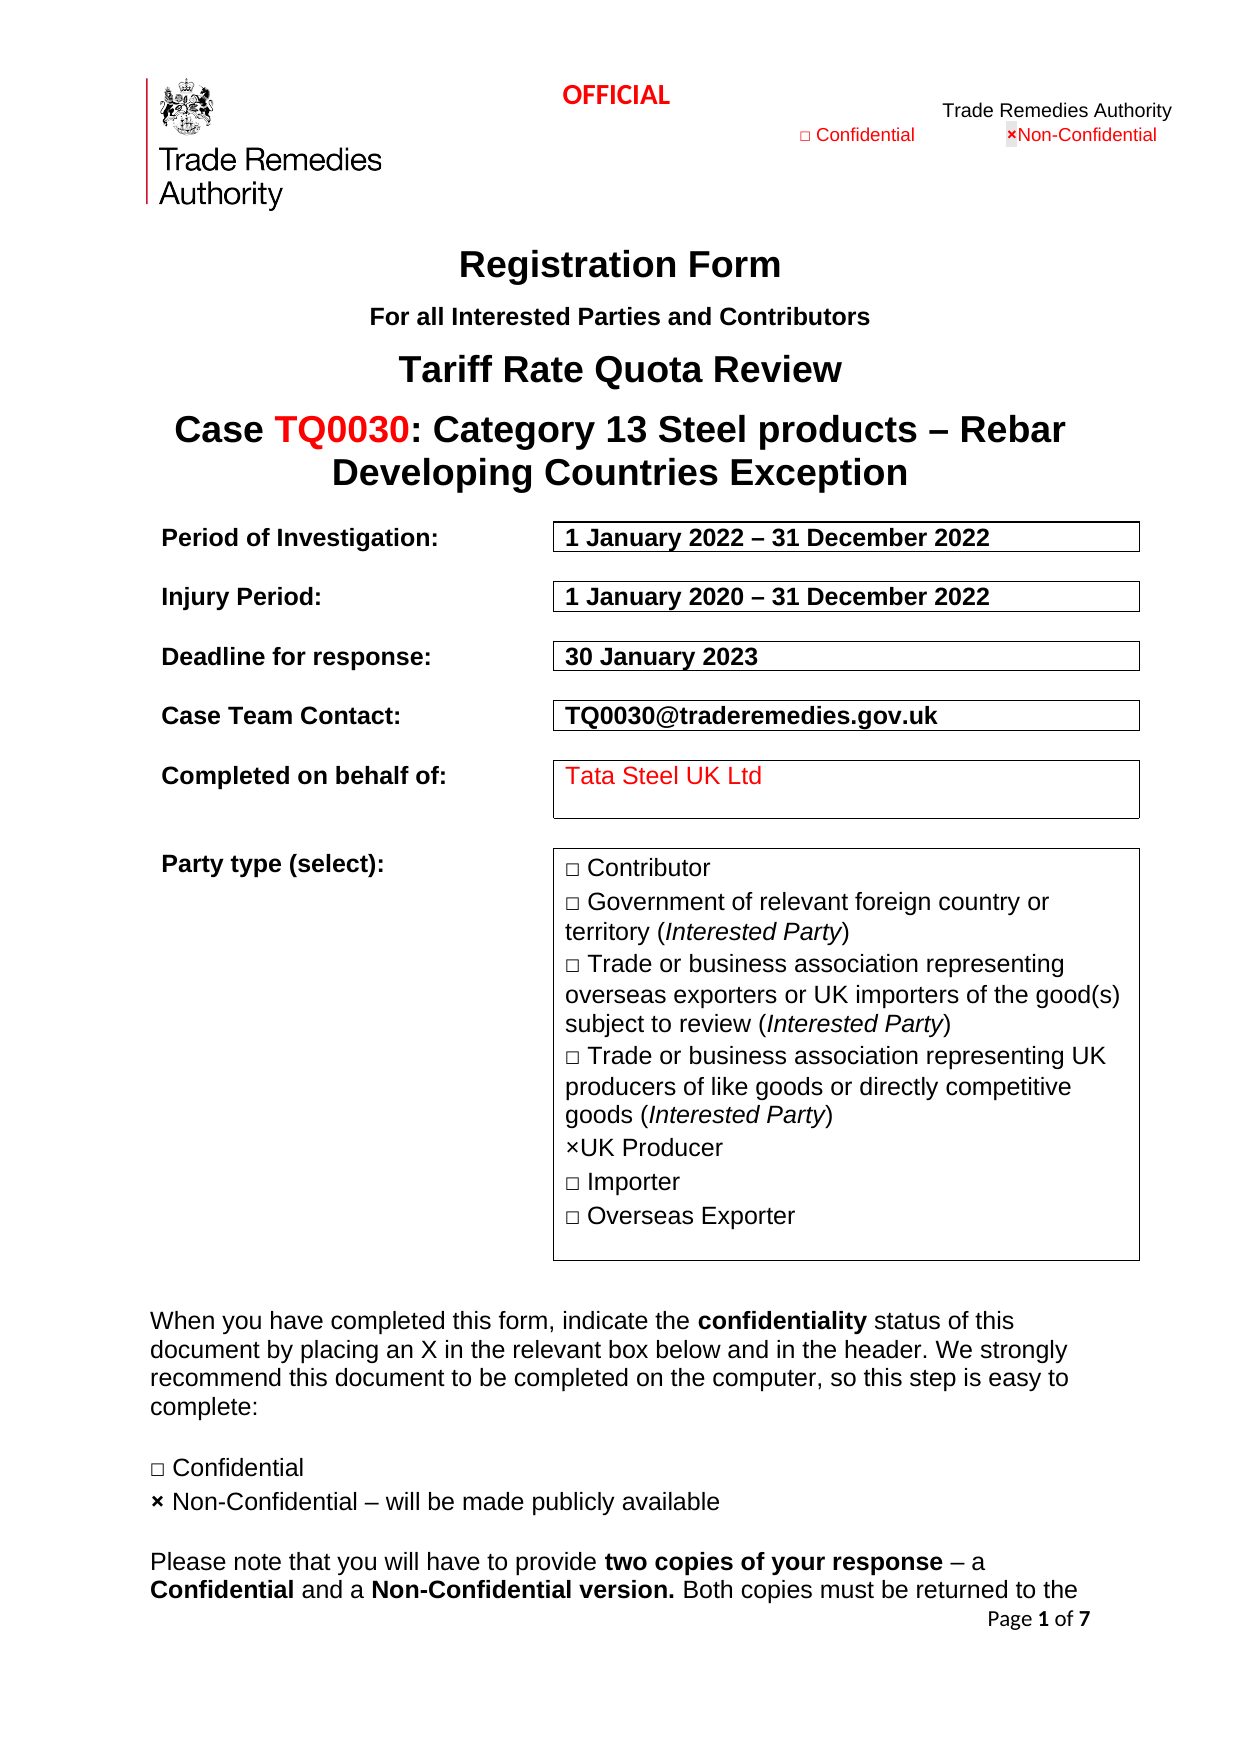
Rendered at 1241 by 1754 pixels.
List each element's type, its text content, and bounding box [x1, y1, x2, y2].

table_cell [150, 878, 553, 908]
table_header Period of Investigation: [150, 521, 553, 551]
table_cell [150, 938, 553, 1260]
text Please note that you will have to provide two copies of your response – a Confidential and a Non-Confidential version. Both copies must be returned to the [150, 1546, 1090, 1604]
table_cell 30 January 2023 [554, 642, 1139, 670]
text Tariff Rate Quota Review [150, 347, 1090, 391]
table_cell TQ0030@traderemedies.gov.uk [554, 701, 1139, 730]
table_cell Party type (select): [150, 848, 553, 878]
table_cell [150, 670, 554, 700]
table_cell Tata Steel UK Ltd [554, 761, 1139, 818]
table_cell [554, 731, 1139, 760]
table_cell ☐ Contributor ☐ Government of relevant foreign country or territory (Interested Party) ☐ Trade or business association representing overseas exporters or UK importers of the good(s) subject to review (Interested Party) ☐ Trade or business association representing UK producers of like goods or directly competitive goods (Interested Party) ×UK Producer ☐ Importer ☐ Overseas Exporter [554, 849, 1139, 1260]
table_cell 1 January 2020 – 31 December 2022 [554, 582, 1139, 611]
table_cell [150, 730, 554, 760]
table_cell Case Team Contact: [150, 700, 553, 730]
text × Non-Confidential – will be made publicly available [150, 1484, 1090, 1518]
table_cell [554, 819, 1139, 848]
text When you have completed this form, indicate the confidentiality status of this document by placing an X in the relevant box below and in the header. We strongly recommend this document to be completed on the computer, so this step is easy to complete: [150, 1306, 1090, 1421]
text For all Interested Parties and Contributors [150, 302, 1090, 331]
table_cell [554, 552, 1139, 581]
table_cell Deadline for response: [150, 641, 553, 670]
table_cell [150, 551, 554, 581]
text Case TQ0030: Category 13 Steel products – Rebar [150, 407, 1090, 450]
table_header 1 January 2022 – 31 December 2022 [554, 523, 1139, 551]
table_cell [554, 612, 1139, 641]
table_cell [150, 908, 553, 937]
table_cell Injury Period: [150, 581, 553, 611]
table_cell [554, 671, 1139, 700]
text ☐ Confidential [150, 1449, 1090, 1484]
table_cell [150, 818, 553, 848]
text Developing Countries Exception [150, 450, 1090, 493]
text Registration Form [150, 242, 1090, 285]
table_cell [150, 611, 554, 641]
table_cell Completed on behalf of: [150, 760, 553, 818]
